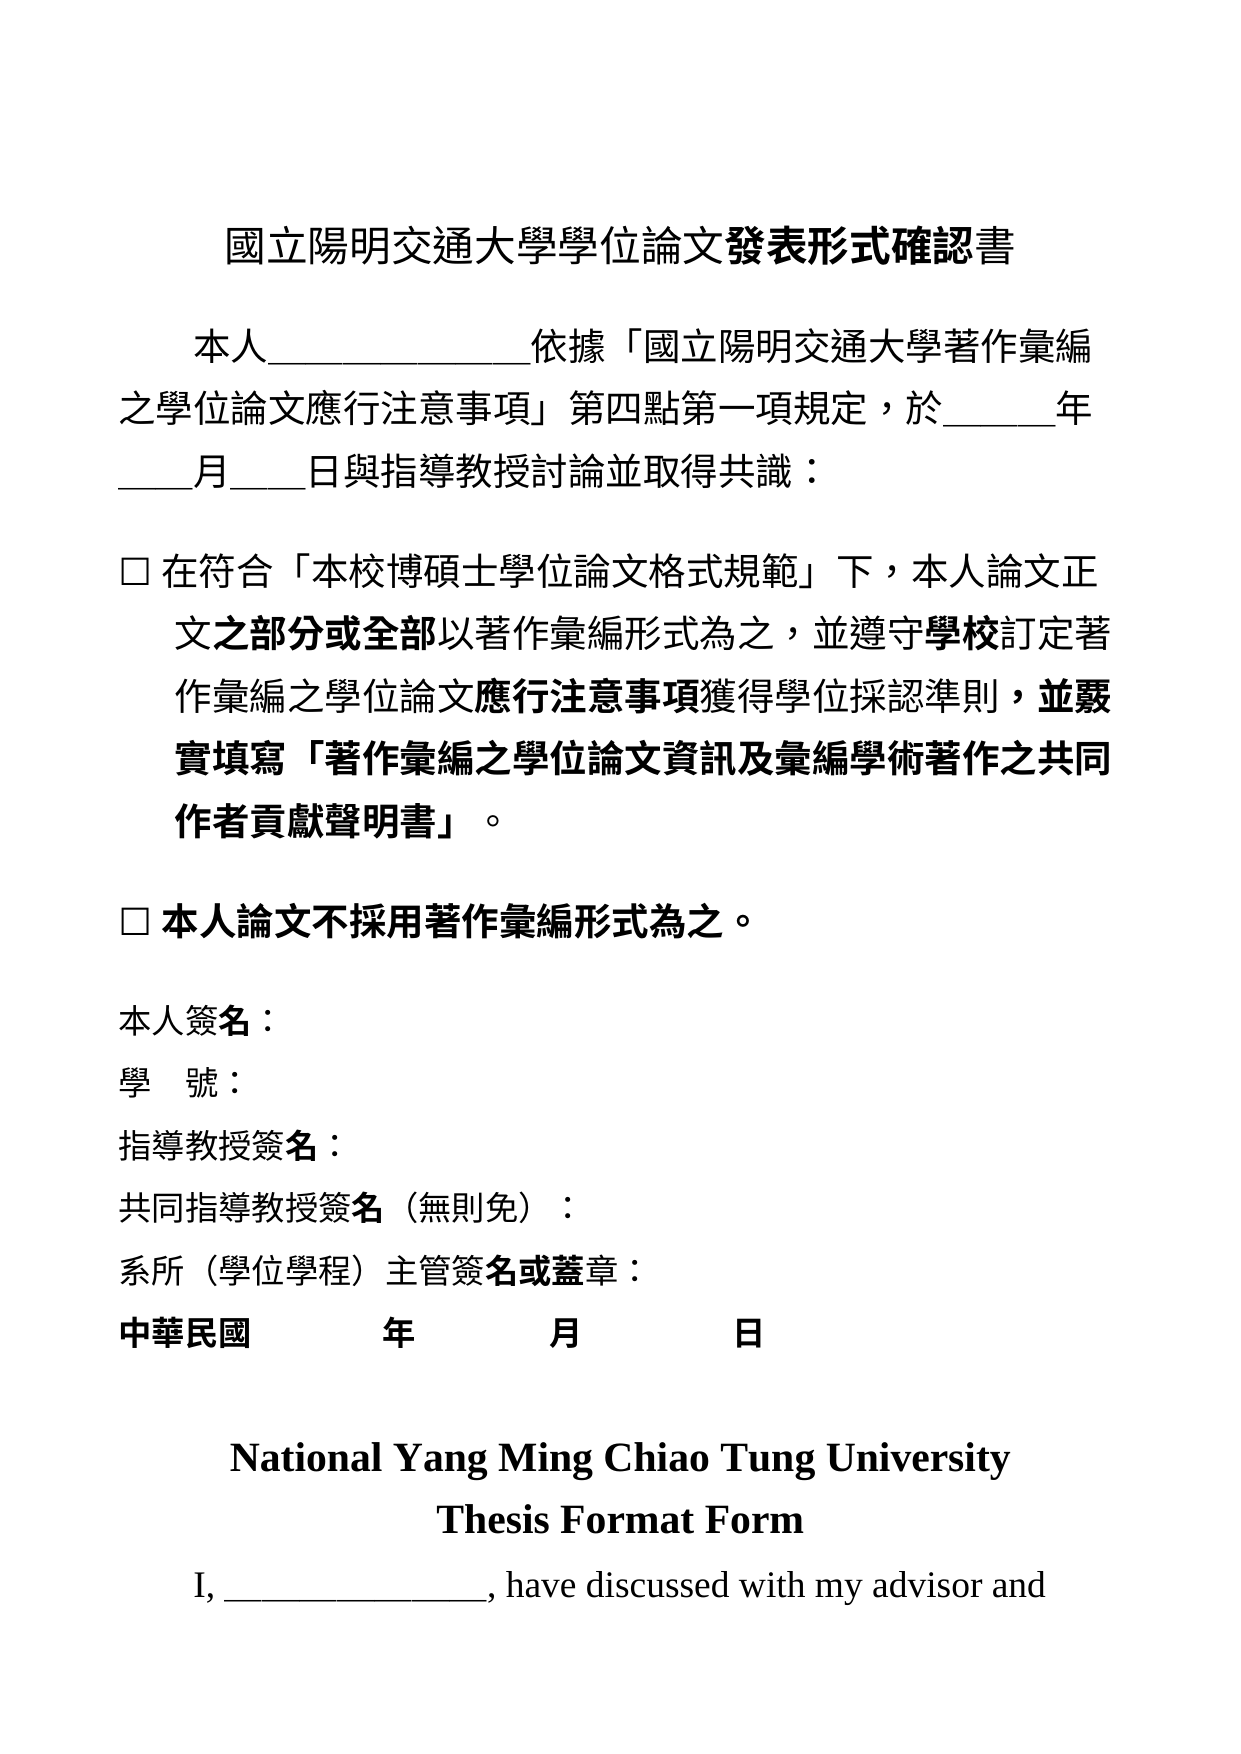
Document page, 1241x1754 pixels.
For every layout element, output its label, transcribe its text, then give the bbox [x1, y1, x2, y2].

text Thesis Format Form [118, 1477, 1122, 1539]
text 系所（學位學程）主管簽名或蓋章： [118, 1227, 1122, 1289]
text ☐ 在符合「本校博碩士學位論文格式規範」下，本人論文正文之部分或全部以著作彙編形式為之，並遵守學校訂定著作彙編之學位論文應行注意事項獲得學位採認準則，並覈實填寫「著作彙編之學位論文資訊及彙編學術著作之共同作者貢獻聲明書」。 [118, 527, 1122, 839]
text 中華民國 年 月 日 [118, 1289, 1122, 1352]
text 指導教授簽名： [118, 1102, 1122, 1164]
text 國立陽明交通大學學位論文發表形式確認書 [118, 202, 1122, 264]
text 本人＿＿＿＿＿＿＿依據「國立陽明交通大學著作彙編之學位論文應行注意事項」第四點第一項規定，於＿＿＿年＿＿月＿＿日與指導教授討論並取得共識： [118, 302, 1122, 489]
text ☐ 本人論文不採用著作彙編形式為之。 [118, 877, 1122, 939]
text 共同指導教授簽名（無則免）： [118, 1164, 1122, 1227]
text 本人簽名： [118, 977, 1122, 1039]
text National Yang Ming Chiao Tung University [118, 1414, 1122, 1477]
text 學號： [118, 1039, 1122, 1102]
text I, ＿＿＿＿＿＿＿, have discussed with my advisor and [118, 1539, 1122, 1602]
